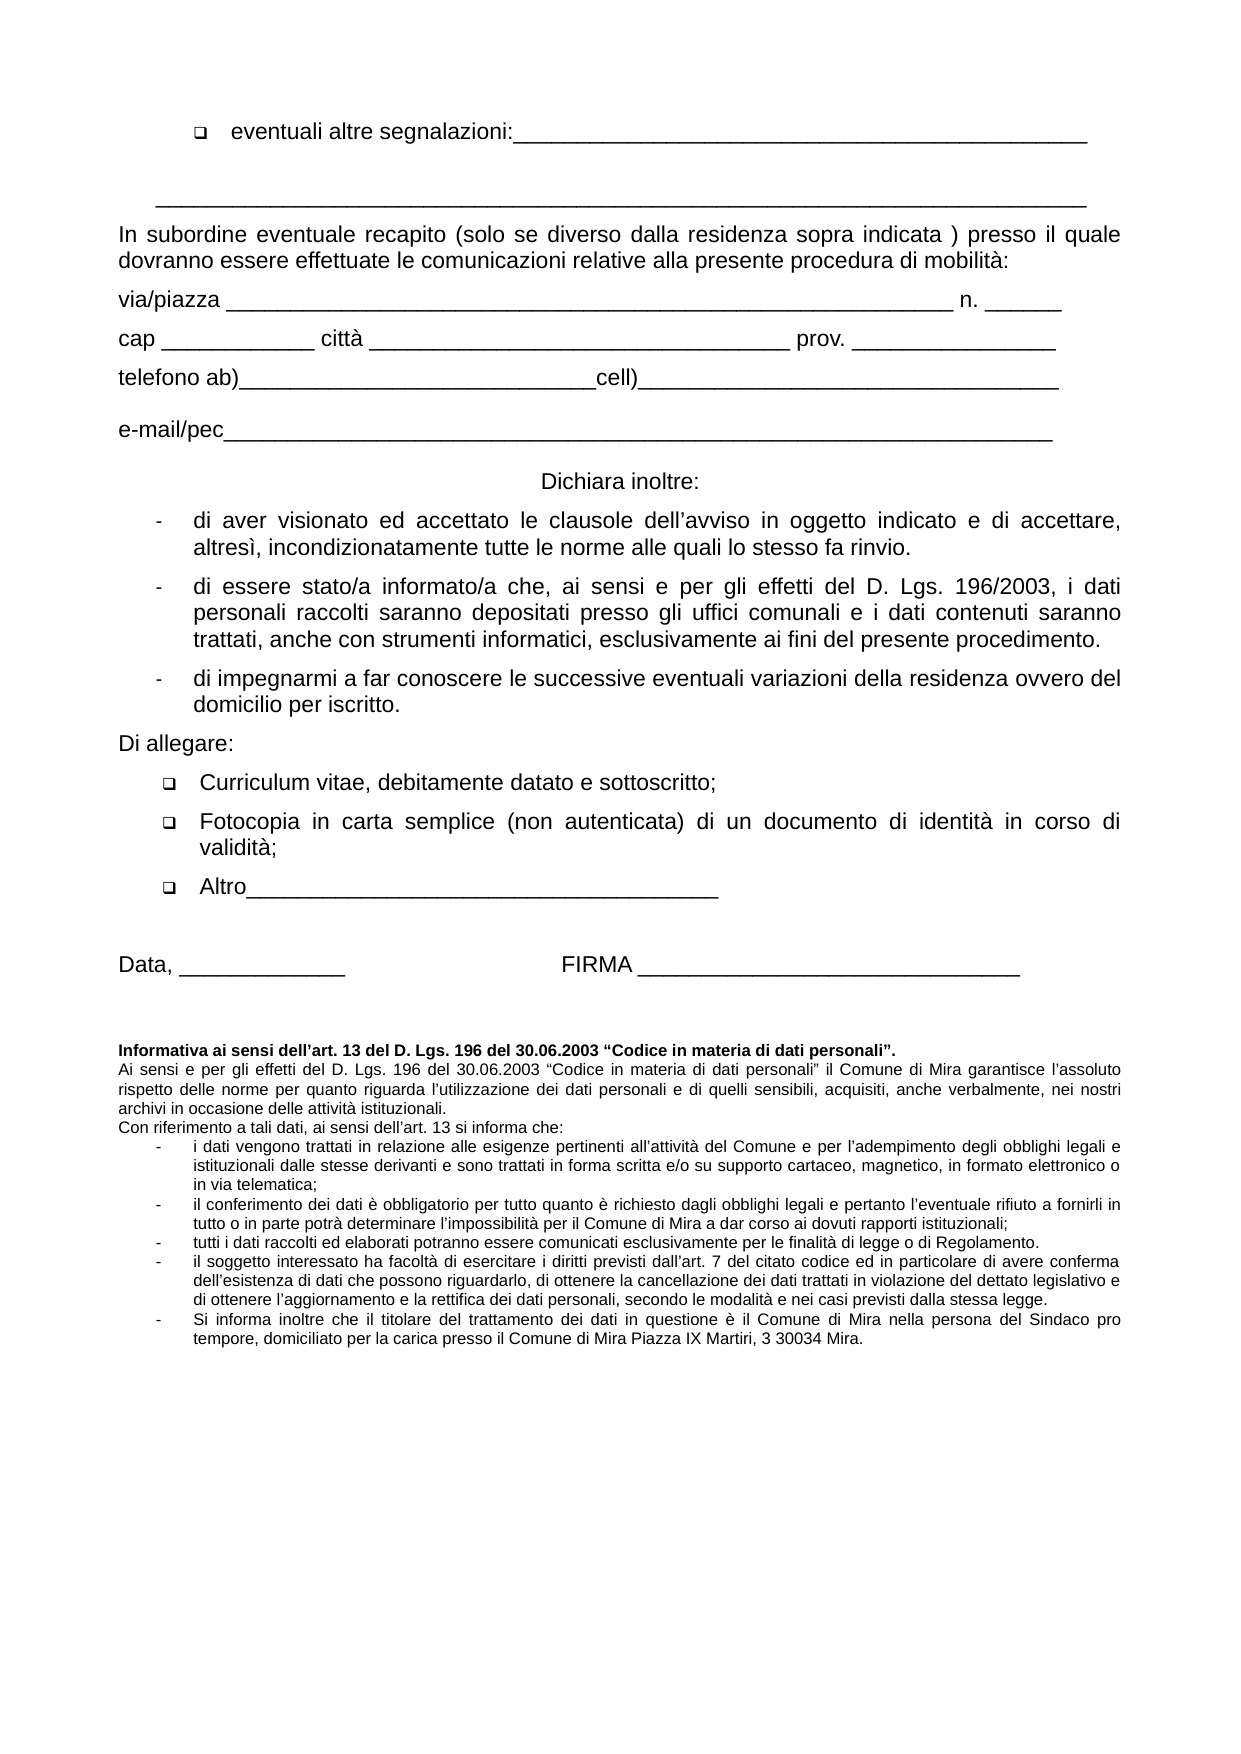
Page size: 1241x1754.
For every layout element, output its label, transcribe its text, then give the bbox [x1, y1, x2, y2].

text cap ____________ città _________________________________ prov. ________________ [118, 325, 1122, 351]
text via/piazza _________________________________________________________ n. ______ [118, 286, 1122, 312]
text Dichiara inoltre: [118, 468, 1122, 495]
list eventuali altre segnalazioni:_____________________________________________ [193, 118, 1122, 144]
text Di allegare: [118, 730, 1122, 756]
text In subordine eventuale recapito (solo se diverso dalla residenza sopra indicata ) presso il quale dovranno essere effettuate le comunicazioni relative alla presente procedura di mobilità: [118, 221, 1122, 273]
text e-mail/pec_________________________________________________________________ [118, 416, 1122, 443]
list i dati vengono trattati in relazione alle esigenze pertinenti all’attività del Comune e per l’adempimento degli obblighi legali e istituzionali dalle stesse derivanti e sono trattati in forma scritta e/o su supporto cartaceo, magnetico, in formato elettronico o in via telematica; [156, 1137, 1122, 1194]
list di essere stato/a informato/a che, ai sensi e per gli effetti del D. Lgs. 196/2003, i dati personali raccolti saranno depositati presso gli uffici comunali e i dati contenuti saranno trattati, anche con strumenti informatici, esclusivamente ai fini del presente procedimento. [156, 573, 1122, 652]
list Curriculum vitae, debitamente datato e sottoscritto; [162, 769, 1122, 795]
text Data, _____________ FIRMA ______________________________ [118, 951, 1122, 977]
list il soggetto interessato ha facoltà di esercitare i diritti previsti dall’art. 7 del citato codice ed in particolare di avere conferma dell’esistenza di dati che possono riguardarlo, di ottenere la cancellazione dei dati trattati in violazione del dettato legislativo e di ottenere l’aggiornamento e la rettifica dei dati personali, secondo le modalità e nei casi previsti dalla stessa legge. [156, 1252, 1122, 1309]
list tutti i dati raccolti ed elaborati potranno essere comunicati esclusivamente per le finalità di legge o di Regolamento. [156, 1233, 1122, 1252]
list di impegnarmi a far conoscere le successive eventuali variazioni della residenza ovvero del domicilio per iscritto. [156, 664, 1122, 718]
list di aver visionato ed accettato le clausole dell’avviso in oggetto indicato e di accettare, altresì, incondizionatamente tutte le norme alle quali lo stesso fa rinvio. [156, 507, 1122, 560]
list Si informa inoltre che il titolare del trattamento dei dati in questione è il Comune di Mira nella persona del Sindaco pro tempore, domiciliato per la carica presso il Comune di Mira Piazza IX Martiri, 3 30034 Mira. [156, 1309, 1122, 1348]
text Informativa ai sensi dell’art. 13 del D. Lgs. 196 del 30.06.2003 “Codice in materia di dati personali”. [118, 1041, 1122, 1060]
text telefono ab)____________________________cell)_________________________________ [118, 364, 1122, 391]
list il conferimento dei dati è obbligatorio per tutto quanto è richiesto dagli obblighi legali e pertanto l’eventuale rifiuto a fornirli in tutto o in parte potrà determinare l’impossibilità per il Comune di Mira a dar corso ai dovuti rapporti istituzionali; [156, 1194, 1122, 1233]
text Ai sensi e per gli effetti del D. Lgs. 196 del 30.06.2003 “Codice in materia di dati personali” il Comune di Mira garantisce l’assoluto rispetto delle norme per quanto riguarda l’utilizzazione dei dati personali e di quelli sensibili, acquisiti, anche verbalmente, nei nostri archivi in occasione delle attività istituzionali. [118, 1060, 1122, 1118]
list Altro_____________________________________ [162, 873, 1122, 899]
text Con riferimento a tali dati, ai sensi dell’art. 13 si informa che: [118, 1118, 1122, 1137]
list Fotocopia in carta semplice (non autenticata) di un documento di identità in corso di validità; [162, 808, 1122, 861]
text _________________________________________________________________________ [156, 182, 1122, 208]
